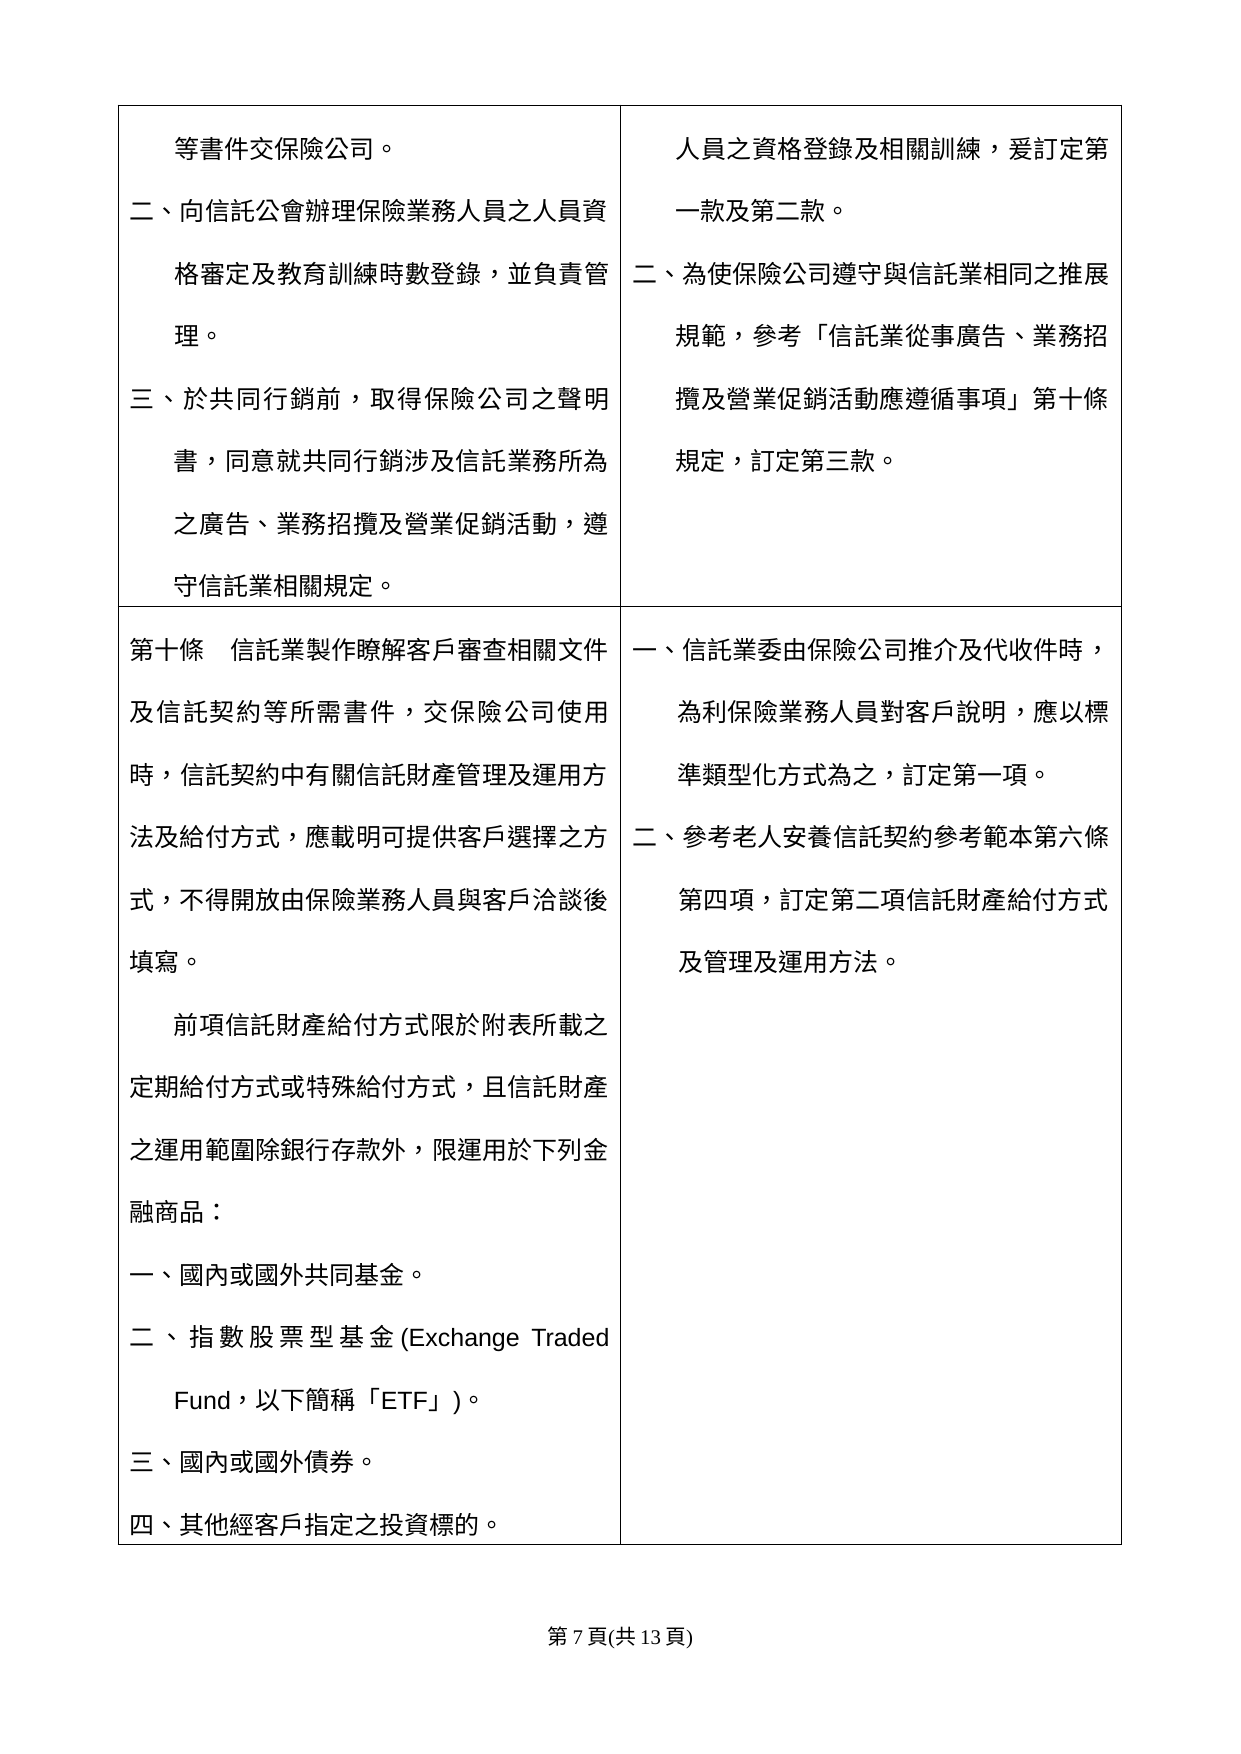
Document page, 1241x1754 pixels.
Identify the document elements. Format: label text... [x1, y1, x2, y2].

table_cell 人員之資格登錄及相關訓練，爰訂定第一款及第二款。 二、為使保險公司遵守與信託業相同之推展規範，參考「信託業從事廣告、業務招攬及營業促銷活動應遵循事項」第十條規定，訂定第三款。 [621, 106, 1121, 606]
table_cell 第十條 信託業製作瞭解客戶審查相關文件及信託契約等所需書件，交保險公司使用時，信託契約中有關信託財產管理及運用方法及給付方式，應載明可提供客戶選擇之方式，不得開放由保險業務人員與客戶洽談後填寫。 前項信託財產給付方式限於附表所載之定期給付方式或特殊給付方式，且信託財產之運用範圍除銀行存款外，限運用於下列金融商品： 一、國內或國外共同基金。 二、指數股票型基金(Exchange Traded Fund，以下簡稱「ETF」)。 三、國內或國外債券。 四、其他經客戶指定之投資標的。 [119, 607, 620, 1544]
table_cell 等書件交保險公司。 二、向信託公會辦理保險業務人員之人員資格審定及教育訓練時數登錄，並負責管理。 三、於共同行銷前，取得保險公司之聲明書，同意就共同行銷涉及信託業務所為之廣告、業務招攬及營業促銷活動，遵守信託業相關規定。 [119, 106, 620, 606]
table_cell 一、信託業委由保險公司推介及代收件時，為利保險業務人員對客戶說明，應以標準類型化方式為之，訂定第一項。 二、參考老人安養信託契約參考範本第六條第四項，訂定第二項信託財產給付方式及管理及運用方法。 [621, 607, 1121, 1544]
